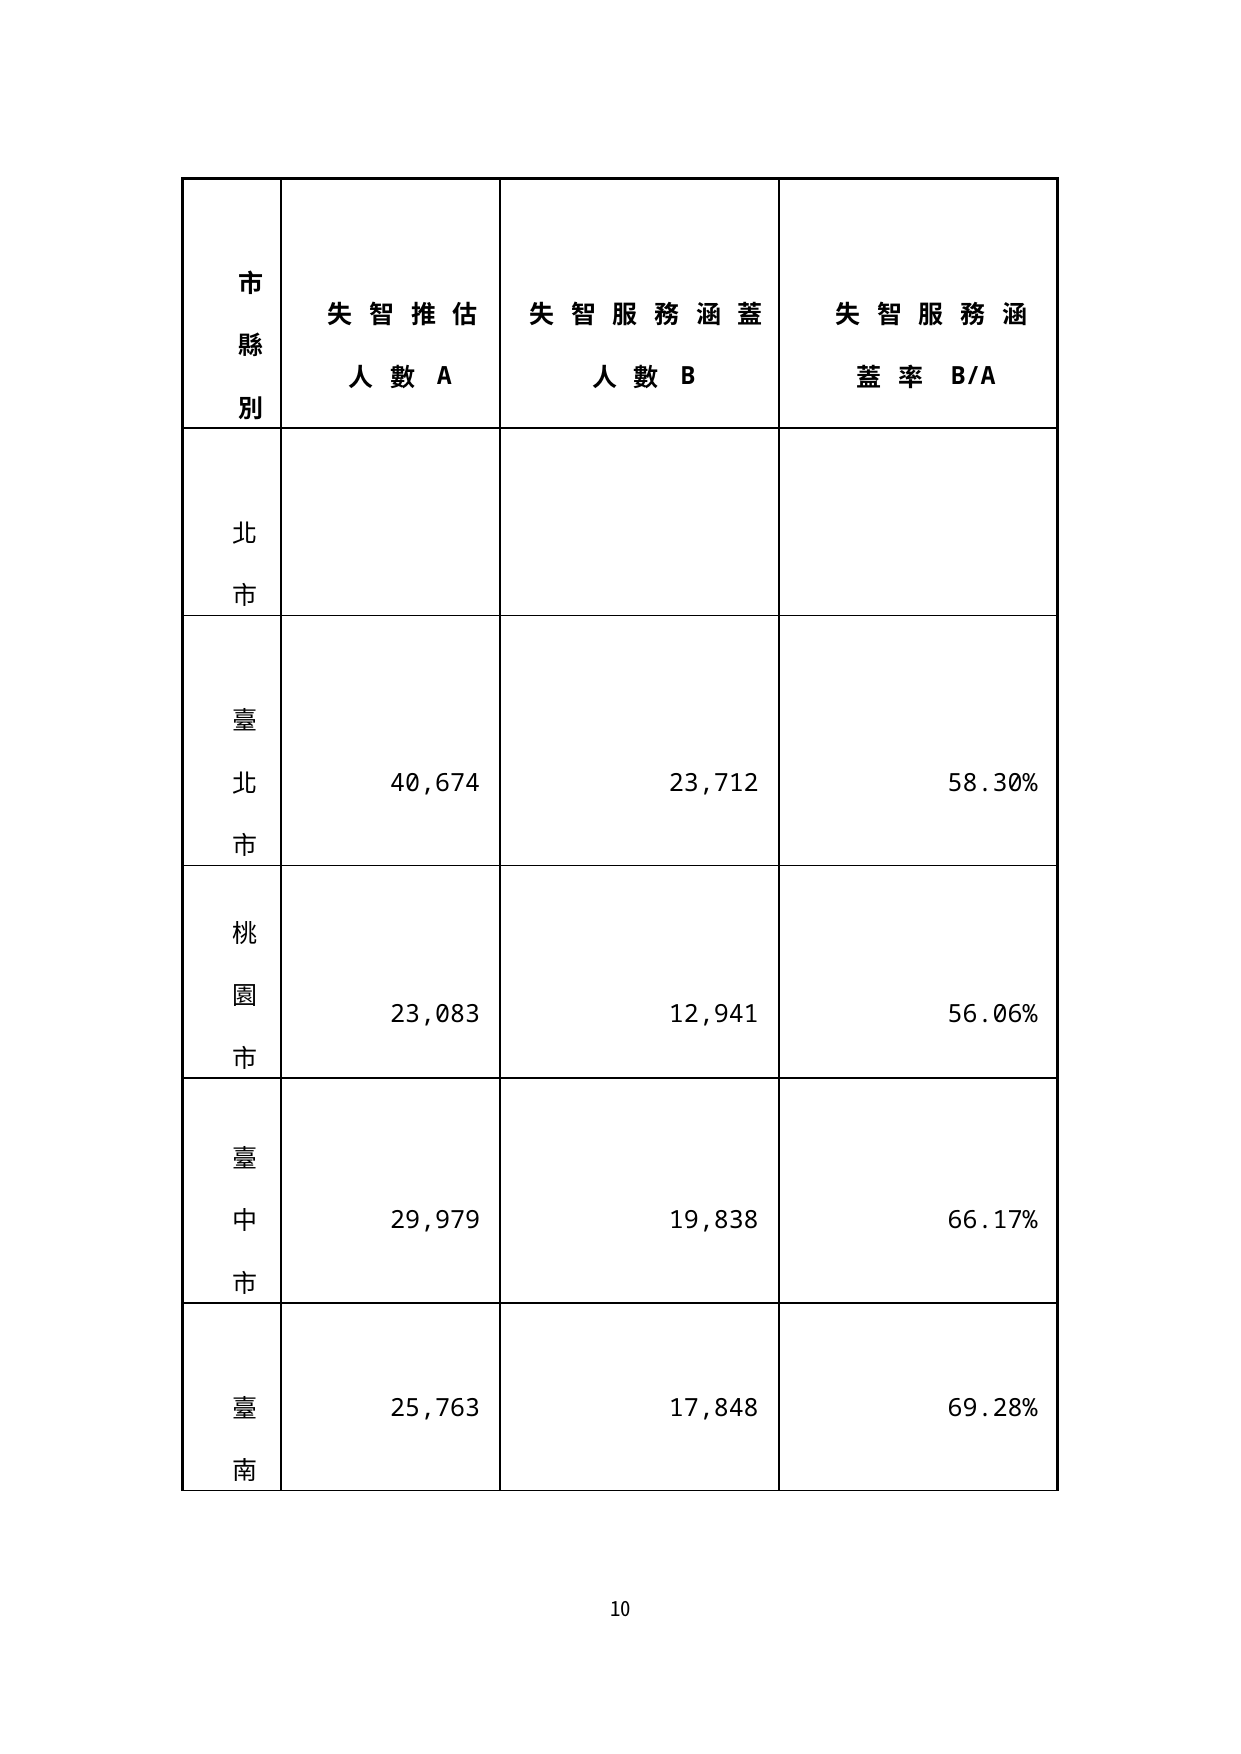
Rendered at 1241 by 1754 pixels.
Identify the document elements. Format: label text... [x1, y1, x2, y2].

table_header 失智推估人數A [282, 180, 499, 427]
table_cell 56.06% [780, 866, 1056, 1077]
table_header 失智服務涵蓋人數B [501, 180, 778, 427]
table_cell [780, 429, 1056, 615]
table_cell 29,979 [282, 1079, 499, 1302]
table_cell 66.17% [780, 1079, 1056, 1302]
table_cell [282, 429, 499, 615]
table_cell 69.28% [780, 1304, 1056, 1490]
table_header 失智服務涵蓋率B/A [780, 180, 1056, 427]
table_cell 19,838 [501, 1079, 778, 1302]
table_cell 12,941 [501, 866, 778, 1077]
table_cell 臺中市 [184, 1079, 280, 1302]
table_cell 40,674 [282, 616, 499, 865]
table_cell 23,712 [501, 616, 778, 865]
table_header 市縣別 [184, 180, 280, 427]
table_cell 臺南 [184, 1304, 280, 1490]
table_cell 17,848 [501, 1304, 778, 1490]
table_cell 23,083 [282, 866, 499, 1077]
table_cell 北市 [184, 429, 280, 615]
table_cell 桃園市 [184, 866, 280, 1077]
table_cell 臺北市 [184, 616, 280, 865]
table_cell 25,763 [282, 1304, 499, 1490]
table_cell [501, 429, 778, 615]
table_cell 58.30% [780, 616, 1056, 865]
